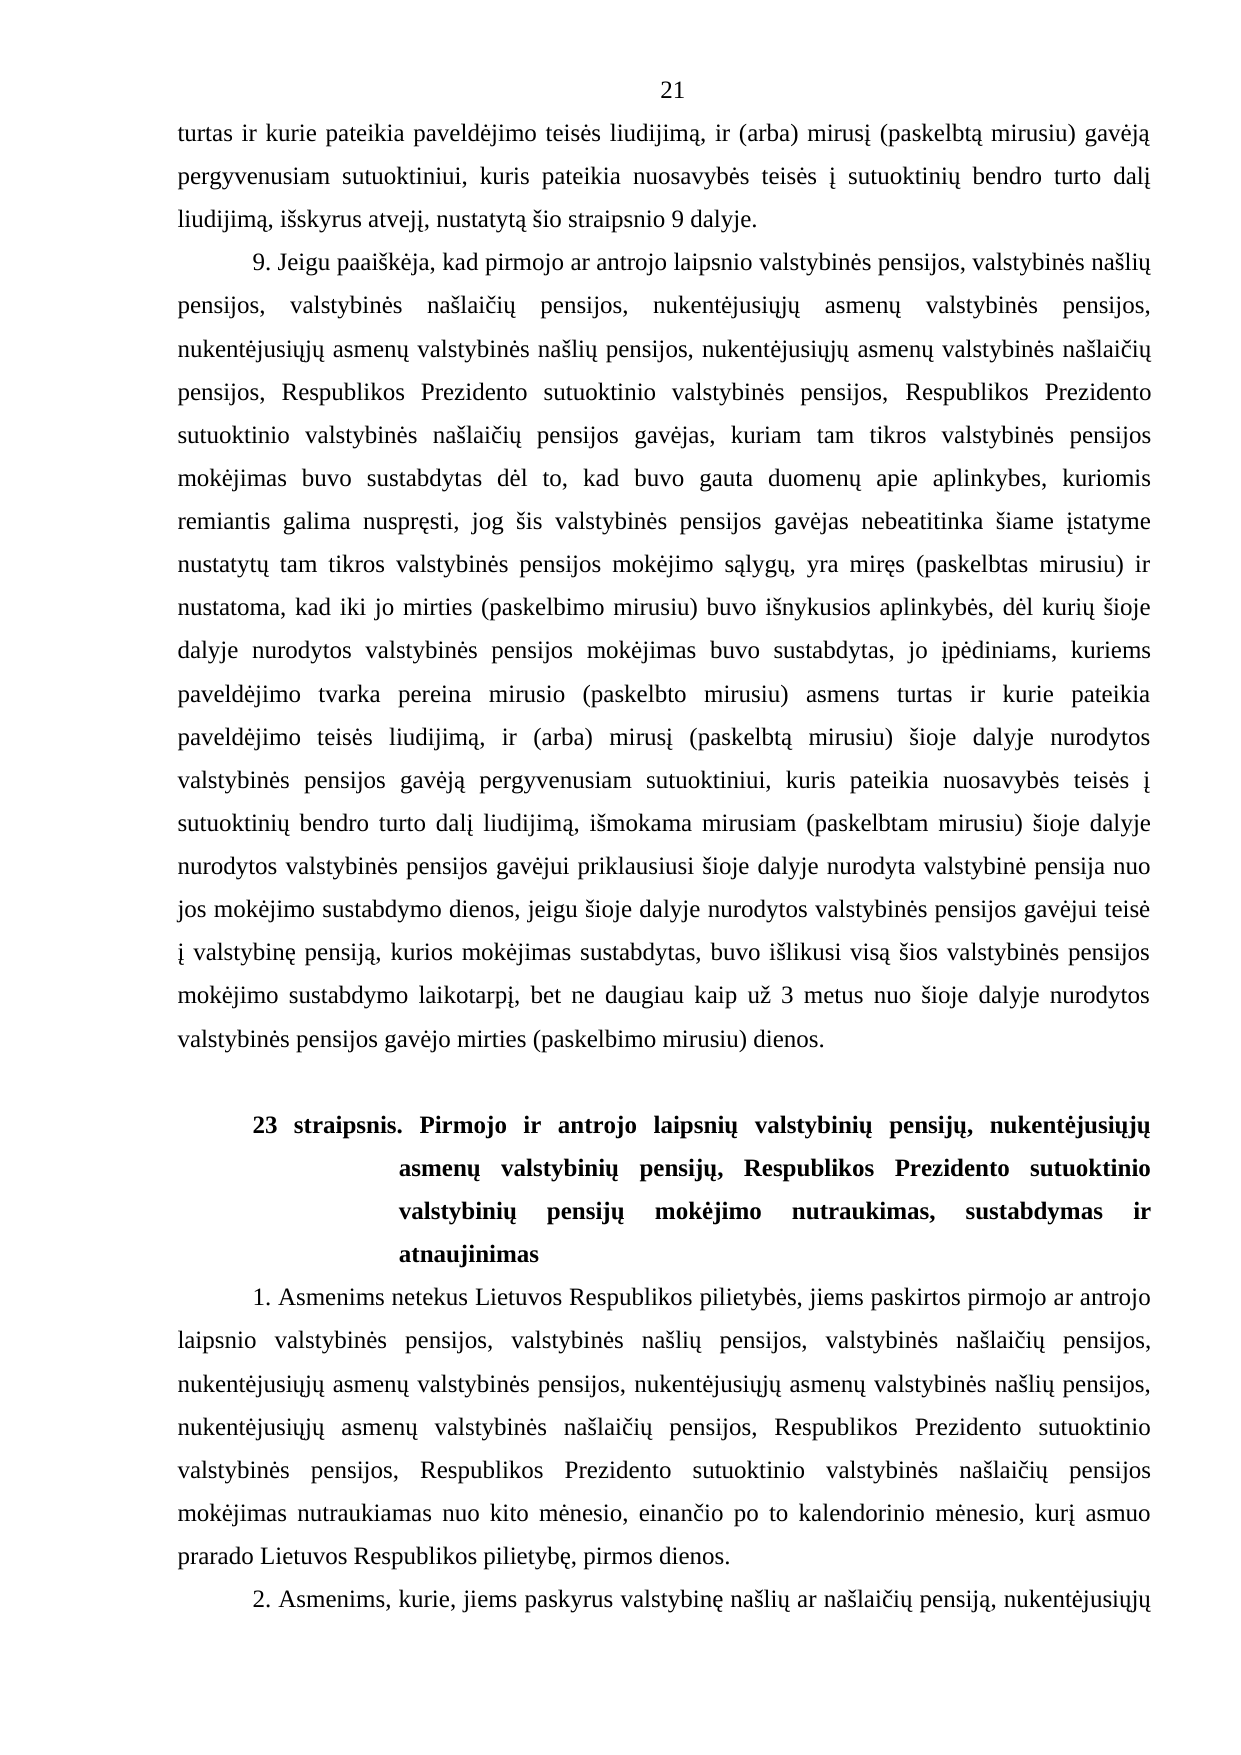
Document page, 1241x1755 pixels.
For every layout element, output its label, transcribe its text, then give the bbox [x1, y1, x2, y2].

text 1. Asmenims netekus Lietuvos Respublikos pilietybės, jiems paskirtos pirmojo ar antrojo laipsnio valstybinės pensijos, valstybinės našlių pensijos, valstybinės našlaičių pensijos, nukentėjusiųjų asmenų valstybinės pensijos, nukentėjusiųjų asmenų valstybinės našlių pensijos, nukentėjusiųjų asmenų valstybinės našlaičių pensijos, Respublikos Prezidento sutuoktinio valstybinės pensijos, Respublikos Prezidento sutuoktinio valstybinės našlaičių pensijos mokėjimas nutraukiamas nuo kito mėnesio, einančio po to kalendorinio mėnesio, kurį asmuo prarado Lietuvos Respublikos pilietybę, pirmos dienos. [177, 1282, 1152, 1570]
text 23 straipsnis. Pirmojo ir antrojo laipsnių valstybinių pensijų, nukentėjusiųjų asmenų valstybinių pensijų, Respublikos Prezidento sutuoktinio valstybinių pensijų mokėjimo nutraukimas, sustabdymas ir atnaujinimas [252, 1110, 1152, 1268]
text 9. Jeigu paaiškėja, kad pirmojo ar antrojo laipsnio valstybinės pensijos, valstybinės našlių pensijos, valstybinės našlaičių pensijos, nukentėjusiųjų asmenų valstybinės pensijos, nukentėjusiųjų asmenų valstybinės našlių pensijos, nukentėjusiųjų asmenų valstybinės našlaičių pensijos, Respublikos Prezidento sutuoktinio valstybinės pensijos, Respublikos Prezidento sutuoktinio valstybinės našlaičių pensijos gavėjas, kuriam tam tikros valstybinės pensijos mokėjimas buvo sustabdytas dėl to, kad buvo gauta duomenų apie aplinkybes, kuriomis remiantis galima nuspręsti, jog šis valstybinės pensijos gavėjas nebeatitinka šiame įstatyme nustatytų tam tikros valstybinės pensijos mokėjimo sąlygų, yra miręs (paskelbtas mirusiu) ir nustatoma, kad iki jo mirties (paskelbimo mirusiu) buvo išnykusios aplinkybės, dėl kurių šioje dalyje nurodytos valstybinės pensijos mokėjimas buvo sustabdytas, jo įpėdiniams, kuriems paveldėjimo tvarka pereina mirusio (paskelbto mirusiu) asmens turtas ir kurie pateikia paveldėjimo teisės liudijimą, ir (arba) mirusį (paskelbtą mirusiu) šioje dalyje nurodytos valstybinės pensijos gavėją pergyvenusiam sutuoktiniui, kuris pateikia nuosavybės teisės į sutuoktinių bendro turto dalį liudijimą, išmokama mirusiam (paskelbtam mirusiu) šioje dalyje nurodytos valstybinės pensijos gavėjui priklausiusi šioje dalyje nurodyta valstybinė pensija nuo jos mokėjimo sustabdymo dienos, jeigu šioje dalyje nurodytos valstybinės pensijos gavėjui teisė į valstybinę pensiją, kurios mokėjimas sustabdytas, buvo išlikusi visą šios valstybinės pensijos mokėjimo sustabdymo laikotarpį, bet ne daugiau kaip už 3 metus nuo šioje dalyje nurodytos valstybinės pensijos gavėjo mirties (paskelbimo mirusiu) dienos. [177, 247, 1152, 1052]
text turtas ir kurie pateikia paveldėjimo teisės liudijimą, ir (arba) mirusį (paskelbtą mirusiu) gavėją pergyvenusiam sutuoktiniui, kuris pateikia nuosavybės teisės į sutuoktinių bendro turto dalį liudijimą, išskyrus atvejį, nustatytą šio straipsnio 9 dalyje. [177, 118, 1152, 233]
text 2. Asmenims, kurie, jiems paskyrus valstybinę našlių ar našlaičių pensiją, nukentėjusiųjų [177, 1584, 1152, 1613]
